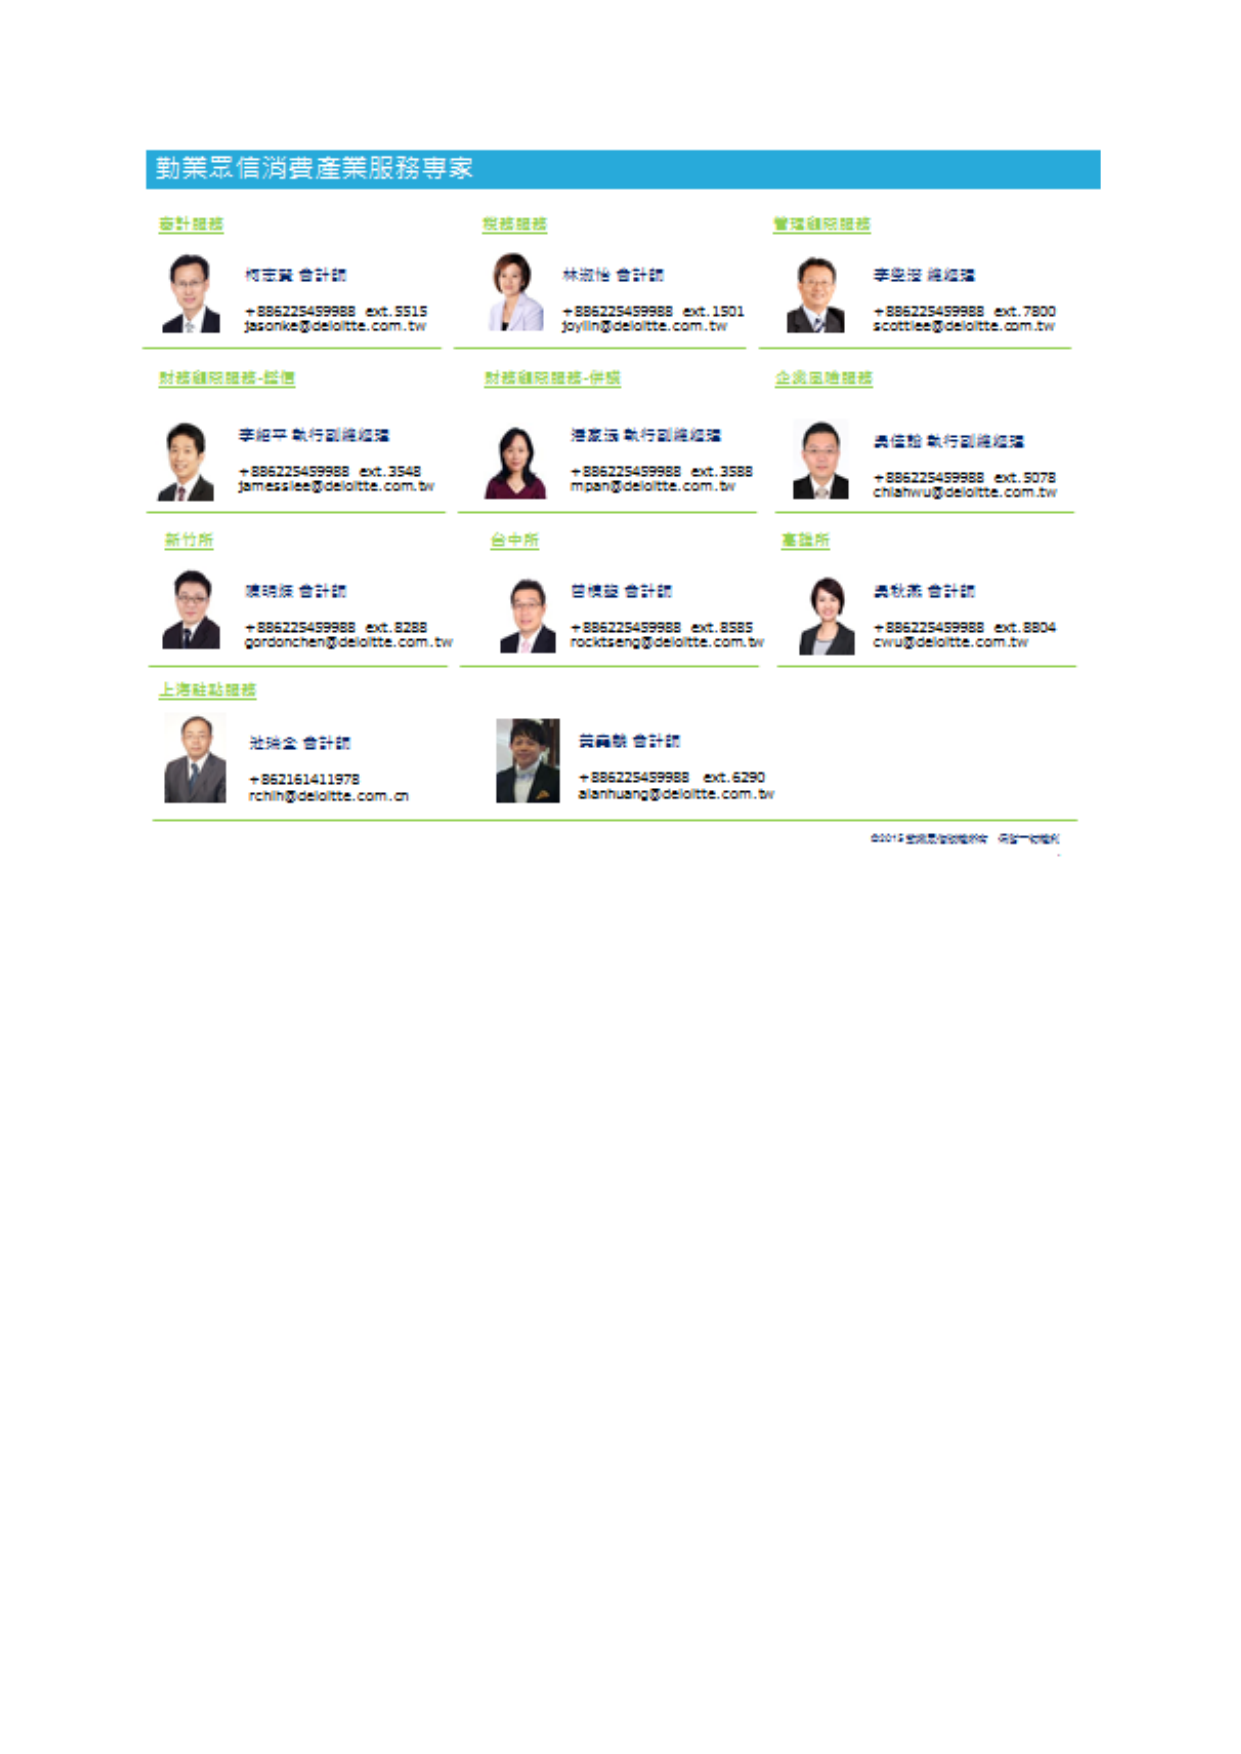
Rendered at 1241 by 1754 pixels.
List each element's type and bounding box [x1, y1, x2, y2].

picture [118, 127, 1101, 865]
